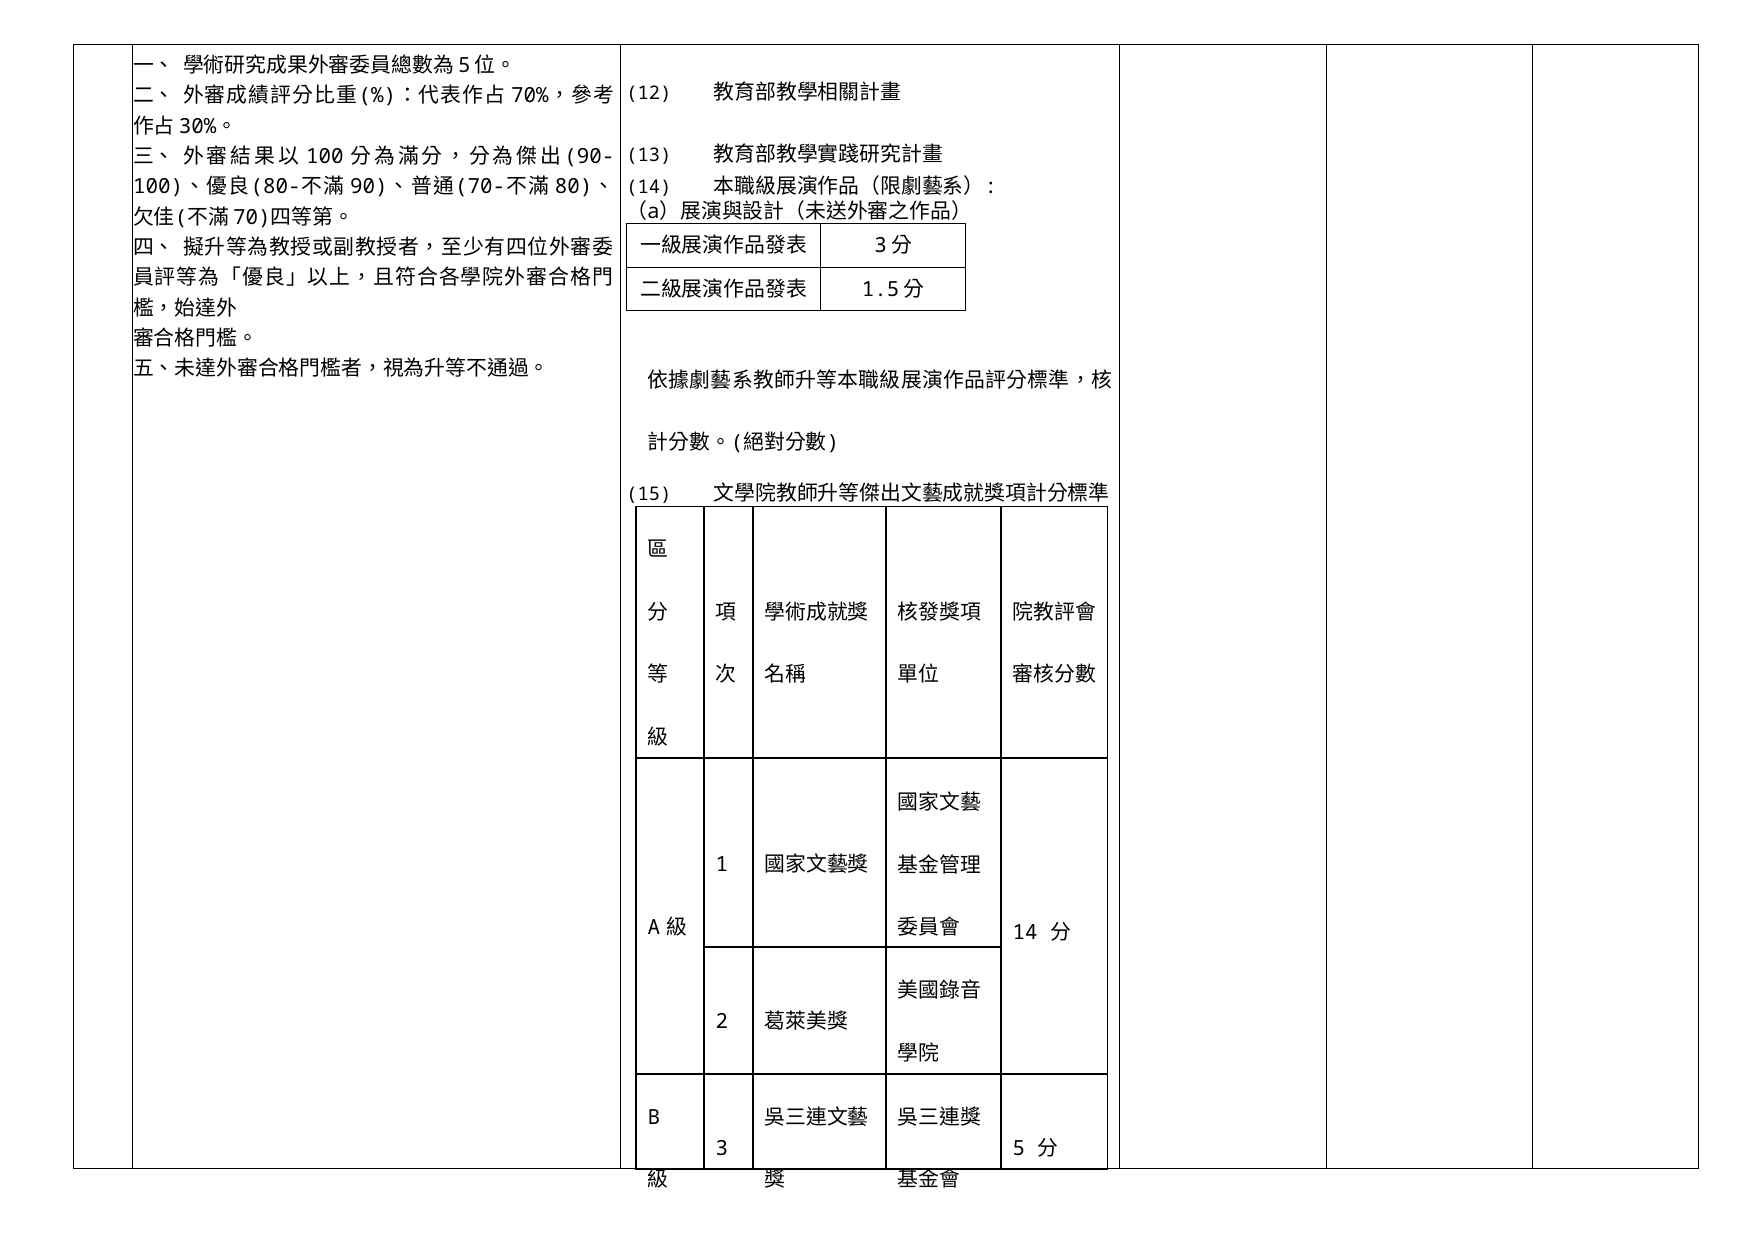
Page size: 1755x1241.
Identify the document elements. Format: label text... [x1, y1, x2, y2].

table_cell 科技部專題計畫。 科技部人文社會實踐計畫 教育部專題研究計畫 學術榮譽 出版學術研究專書 科技部產學合作研究計畫 政府機關產學合作計畫 非政府產學合作計畫 技術移轉或著作授權 專利 產學榮譽 教育部教學相關計畫 教育部教學實踐研究計畫 本職級展演作品（限劇藝系）: （a）展演與設計（未送外審之作品） 依據劇藝系教師升等本職級展演作品評分標準，核計分數。(絕對分數) 文學院教師升等傑出文藝成就獎項計分標準 [621, 45, 1119, 1168]
table_header 學術成就獎名稱 [754, 507, 885, 757]
table_header 區分等級 [637, 507, 703, 757]
table_cell [74, 45, 132, 1168]
table_cell A級 [637, 759, 703, 1073]
table_cell 一、 學術研究成果外審委員總數為5位。 二、 外審成績評分比重(%)：代表作占70%，參考作占30%。 三、 外審結果以100分為滿分，分為傑出(90-100)、優良(80-不滿90)、普通(70-不滿80)、欠佳(不滿70)四等第。 四、 擬升等為教授或副教授者，至少有四位外審委員評等為「優良」以上，且符合各學院外審合格門檻，始達外 審合格門檻。 五、未達外審合格門檻者，視為升等不通過。 [133, 45, 620, 1168]
table_header 核發獎項單位 [887, 507, 1000, 757]
table_cell [1533, 45, 1698, 1168]
table_cell 3 [705, 1075, 752, 1168]
table_cell 葛萊美獎 [754, 948, 885, 1073]
table_cell B 級 [637, 1075, 703, 1168]
table_cell 美國錄音學院 [887, 948, 1000, 1073]
table_header 一級展演作品發表 [627, 224, 820, 267]
table_cell [1120, 45, 1326, 1168]
table_cell 吳三連獎基金會 [887, 1075, 1000, 1168]
table_cell 吳三連文藝獎 [754, 1075, 885, 1168]
table_cell 2 [705, 948, 752, 1073]
table_header 項次 [705, 507, 752, 757]
table_header 3分 [821, 224, 965, 267]
table_cell 14 分 [1002, 759, 1107, 1073]
table_cell 國家文藝基金管理委員會 [887, 759, 1000, 946]
table_cell 國家文藝獎 [754, 759, 885, 946]
table_cell 二級展演作品發表 [627, 268, 820, 310]
table_cell 5 分 [1002, 1075, 1107, 1168]
table_cell 1 [705, 759, 752, 946]
table_cell [1327, 45, 1532, 1168]
table_header 院教評會審核分數 [1002, 507, 1107, 757]
table_cell 1.5分 [821, 268, 965, 310]
